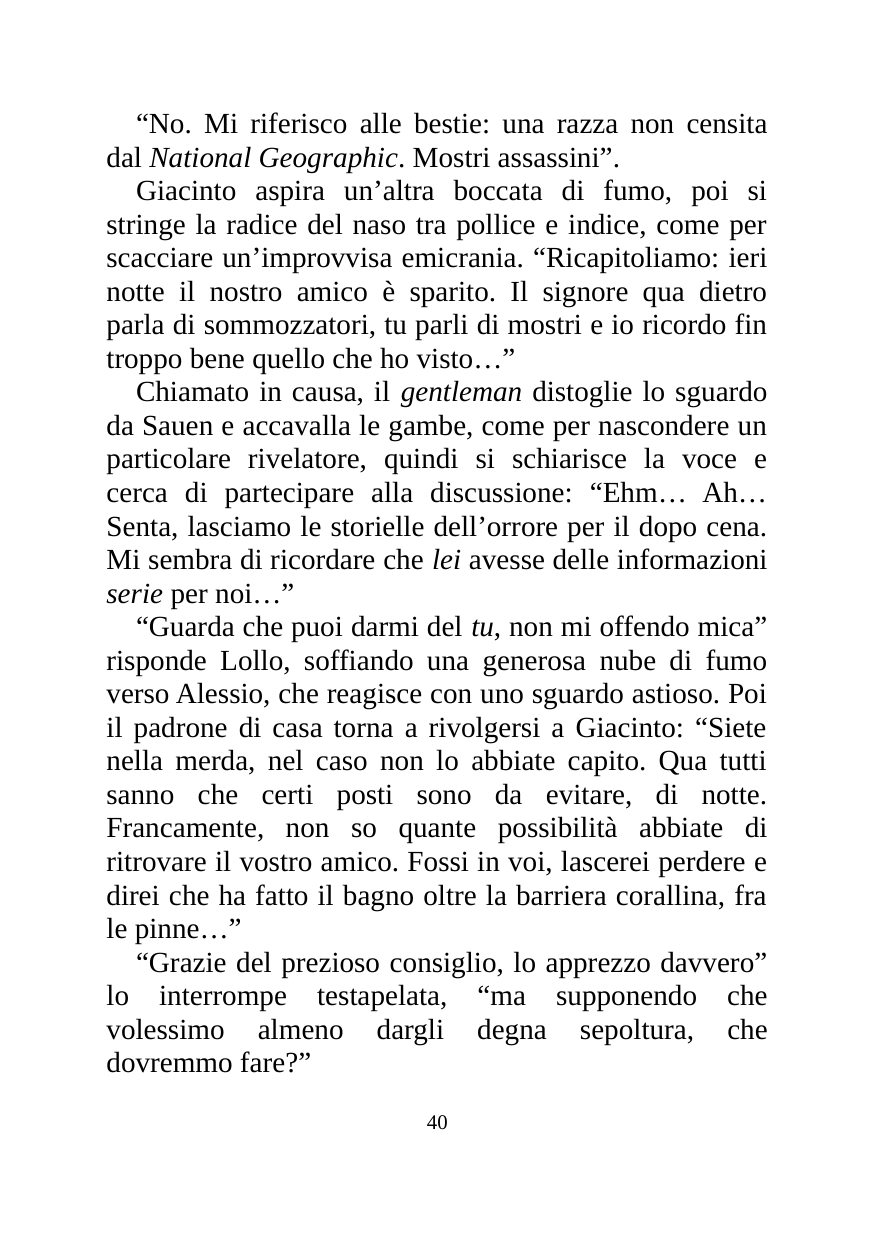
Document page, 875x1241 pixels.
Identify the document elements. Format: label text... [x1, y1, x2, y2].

text “No. Mi riferisco alle bestie: una razza non censita dal National Geographic. Mostri assassini”. [106, 106, 768, 173]
text Giacinto aspira un’altra boccata di fumo, poi si stringe la radice del naso tra pollice e indice, come per scacciare un’improvvisa emicrania. “Ricapitoliamo: ieri notte il nostro amico è sparito. Il signore qua dietro parla di sommozzatori, tu parli di mostri e io ricordo fin troppo bene quello che ho visto…” [106, 173, 768, 374]
text “Grazie del prezioso consiglio, lo apprezzo davvero” lo interrompe testapelata, “ma supponendo che volessimo almeno dargli degna sepoltura, che dovremmo fare?” [106, 945, 768, 1079]
text Chiamato in causa, il gentleman distoglie lo sguardo da Sauen e accavalla le gambe, come per nascondere un particolare rivelatore, quindi si schiarisce la voce e cerca di partecipare alla discussione: “Ehm… Ah… Senta, lasciamo le storielle dell’orrore per il dopo cena. Mi sembra di ricordare che lei avesse delle informazioni serie per noi…” [106, 374, 768, 609]
text “Guarda che puoi darmi del tu, non mi offendo mica” risponde Lollo, soffiando una generosa nube di fumo verso Alessio, che reagisce con uno sguardo astioso. Poi il padrone di casa torna a rivolgersi a Giacinto: “Siete nella merda, nel caso non lo abbiate capito. Qua tutti sanno che certi posti sono da evitare, di notte. Francamente, non so quante possibilità abbiate di ritrovare il vostro amico. Fossi in voi, lascerei perdere e direi che ha fatto il bagno oltre la barriera corallina, fra le pinne…” [106, 609, 768, 945]
